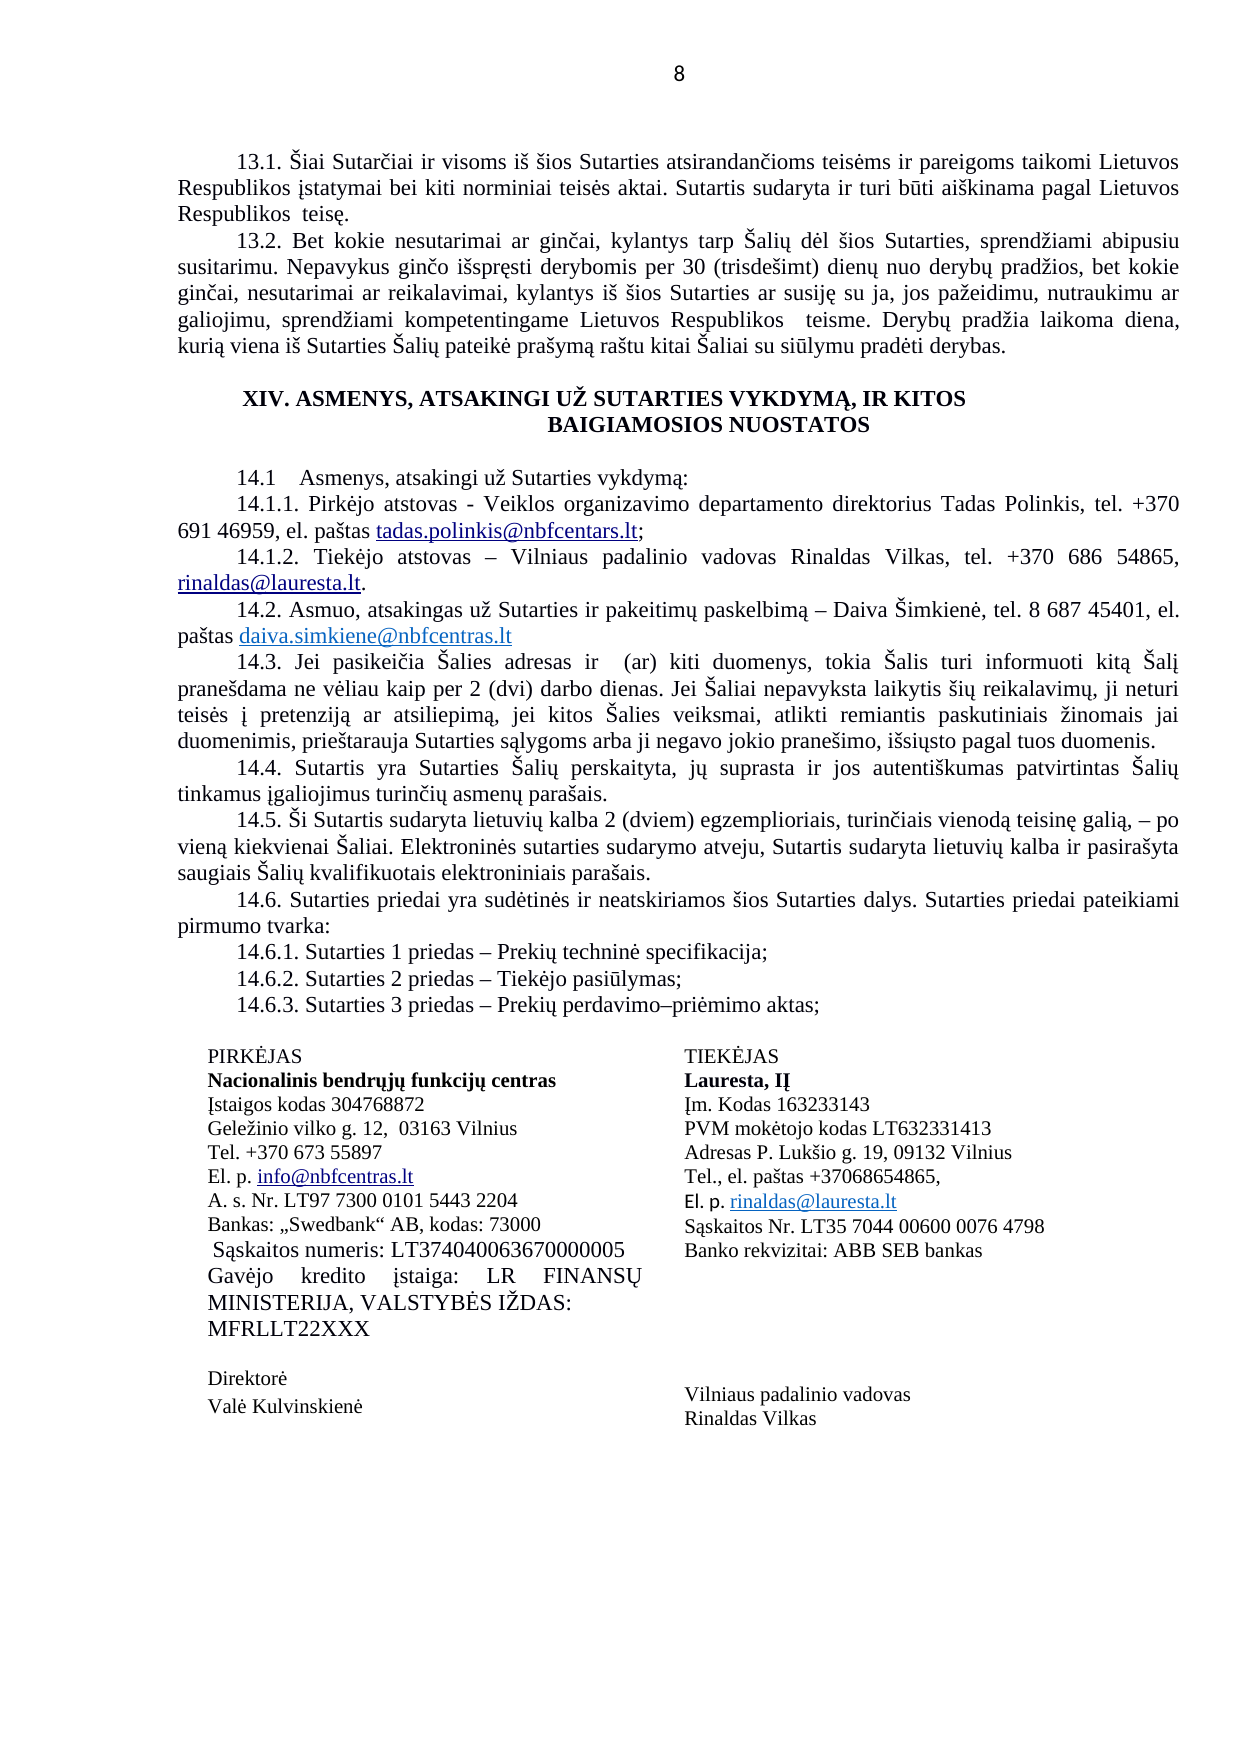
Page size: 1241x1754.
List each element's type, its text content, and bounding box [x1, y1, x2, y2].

text 14.6.2. Sutarties 2 priedas – Tiekėjo pasiūlymas; [177, 965, 1181, 991]
text 14.1 Asmenys, atsakingi už Sutarties vykdymą: [177, 464, 1181, 490]
text BAIGIAMOSIOS NUOSTATOS [177, 411, 1181, 438]
text 14.6.3. Sutarties 3 priedas – Prekių perdavimo–priėmimo aktas; [177, 991, 1181, 1017]
text 14.6.1. Sutarties 1 priedas – Prekių techninė specifikacija; [177, 938, 1181, 965]
text XIV. ASMENYS, ATSAKINGI UŽ SUTARTIES VYKDYMĄ, IR KITOS [177, 385, 1181, 411]
text 14.3. Jei pasikeičia Šalies adresas ir (ar) kiti duomenys, tokia Šalis turi informuoti kitą Šalį pranešdama ne vėliau kaip per 2 (dvi) darbo dienas. Jei Šaliai nepavyksta laikytis šių reikalavimų, ji neturi teisės į pretenziją ar atsiliepimą, jei kitos Šalies veiksmai, atlikti remiantis paskutiniais žinomais jai duomenimis, prieštarauja Sutarties sąlygoms arba ji negavo jokio pranešimo, išsiųsto pagal tuos duomenis. [177, 648, 1181, 754]
text 14.1.2. Tiekėjo atstovas – Vilniaus padalinio vadovas Rinaldas Vilkas, tel. +370 686 54865, rinaldas@lauresta.lt. [177, 543, 1181, 596]
text 14.5. Ši Sutartis sudaryta lietuvių kalba 2 (dviem) egzemplioriais, turinčiais vienodą teisinę galią, – po vieną kiekvienai Šaliai. Elektroninės sutarties sudarymo atveju, Sutartis sudaryta lietuvių kalba ir pasirašyta saugiais Šalių kvalifikuotais elektroniniais parašais. [177, 807, 1181, 886]
text 14.4. Sutartis yra Sutarties Šalių perskaityta, jų suprasta ir jos autentiškumas patvirtintas Šalių tinkamus įgaliojimus turinčių asmenų parašais. [177, 754, 1181, 807]
text 14.6. Sutarties priedai yra sudėtinės ir neatskiriamos šios Sutarties dalys. Sutarties priedai pateikiami pirmumo tvarka: [177, 886, 1181, 938]
table_header TIEKĖJAS Lauresta, IĮ Įm. Kodas 163233143 PVM mokėtojo kodas LT632331413 Adresas P. Lukšio g. 19, 09132 Vilnius Tel., el. paštas +37068654865, El. p. rinaldas@lauresta.lt Sąskaitos Nr. LT35 7044 00600 0076 4798 Banko rekvizitai: ABB SEB bankas Vilniaus padalinio vadovas Rinaldas Vilkas [654, 1044, 1211, 1478]
table_header PIRKĖJAS Nacionalinis bendrųjų funkcijų centras Įstaigos kodas 304768872 Geležinio vilko g. 12, 03163 Vilnius Tel. +370 673 55897 El. p. info@nbfcentras.lt A. s. Nr. LT97 7300 0101 5443 2204 Bankas: „Swedbank“ AB, kodas: 73000 Sąskaitos numeris: LT374040063670000005 Gavėjo kredito įstaiga: LR FINANSŲ MINISTERIJA, VALSTYBĖS IŽDAS: MFRLLT22XXX Direktorė Valė Kulvinskienė [177, 1044, 654, 1478]
text 14.2. Asmuo, atsakingas už Sutarties ir pakeitimų paskelbimą – Daiva Šimkienė, tel. 8 687 45401, el. paštas daiva.simkiene@nbfcentras.lt [177, 596, 1181, 648]
text 13.1. Šiai Sutarčiai ir visoms iš šios Sutarties atsirandančioms teisėms ir pareigoms taikomi Lietuvos Respublikos įstatymai bei kiti norminiai teisės aktai. Sutartis sudaryta ir turi būti aiškinama pagal Lietuvos Respublikos teisę. [177, 148, 1181, 227]
text 14.1.1. Pirkėjo atstovas - Veiklos organizavimo departamento direktorius Tadas Polinkis, tel. +370 691 46959, el. paštas tadas.polinkis@nbfcentars.lt; [177, 490, 1181, 543]
text 13.2. Bet kokie nesutarimai ar ginčai, kylantys tarp Šalių dėl šios Sutarties, sprendžiami abipusiu susitarimu. Nepavykus ginčo išspręsti derybomis per 30 (trisdešimt) dienų nuo derybų pradžios, bet kokie ginčai, nesutarimai ar reikalavimai, kylantys iš šios Sutarties ar susiję su ja, jos pažeidimu, nutraukimu ar galiojimu, sprendžiami kompetentingame Lietuvos Respublikos teisme. Derybų pradžia laikoma diena, kurią viena iš Sutarties Šalių pateikė prašymą raštu kitai Šaliai su siūlymu pradėti derybas. [177, 227, 1181, 358]
